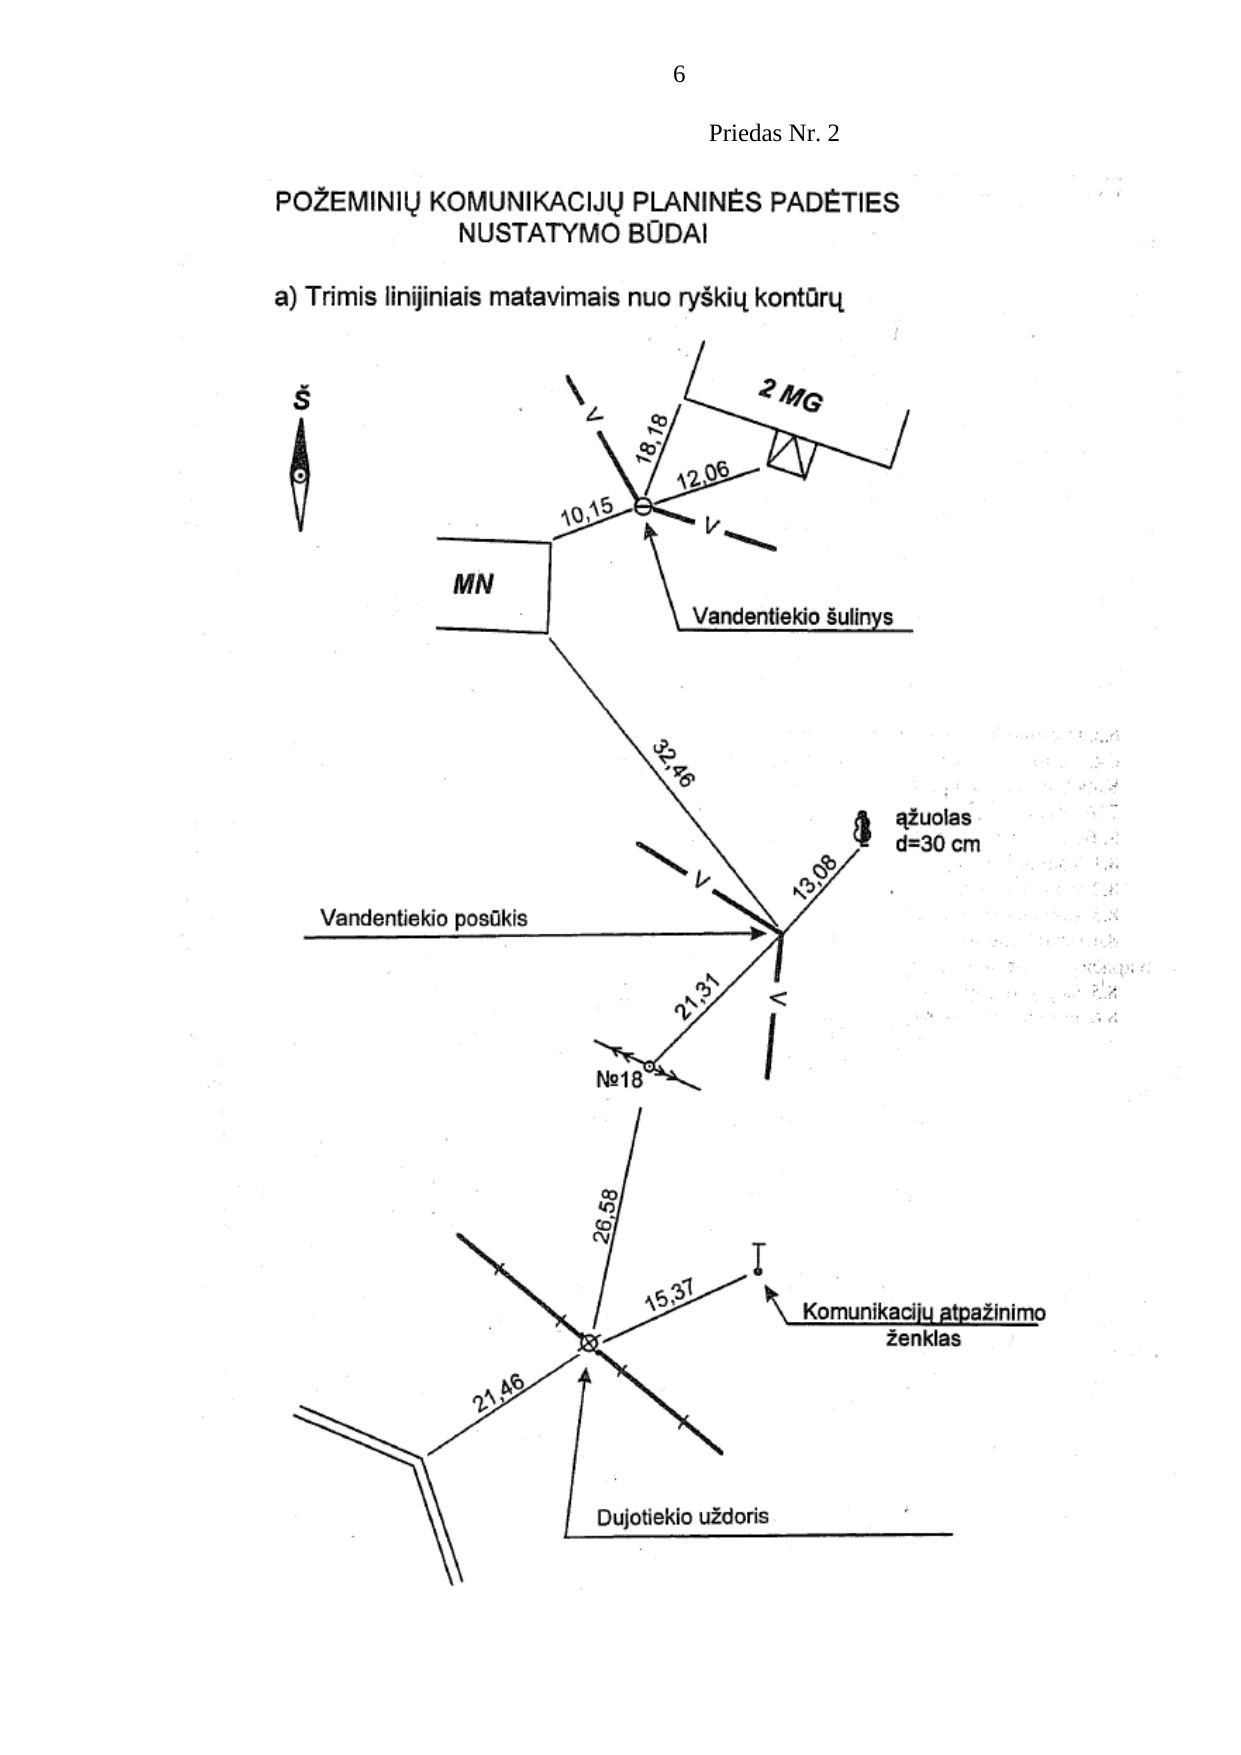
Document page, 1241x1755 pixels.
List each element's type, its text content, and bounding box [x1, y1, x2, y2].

text Priedas Nr. 2 [177, 118, 1181, 147]
